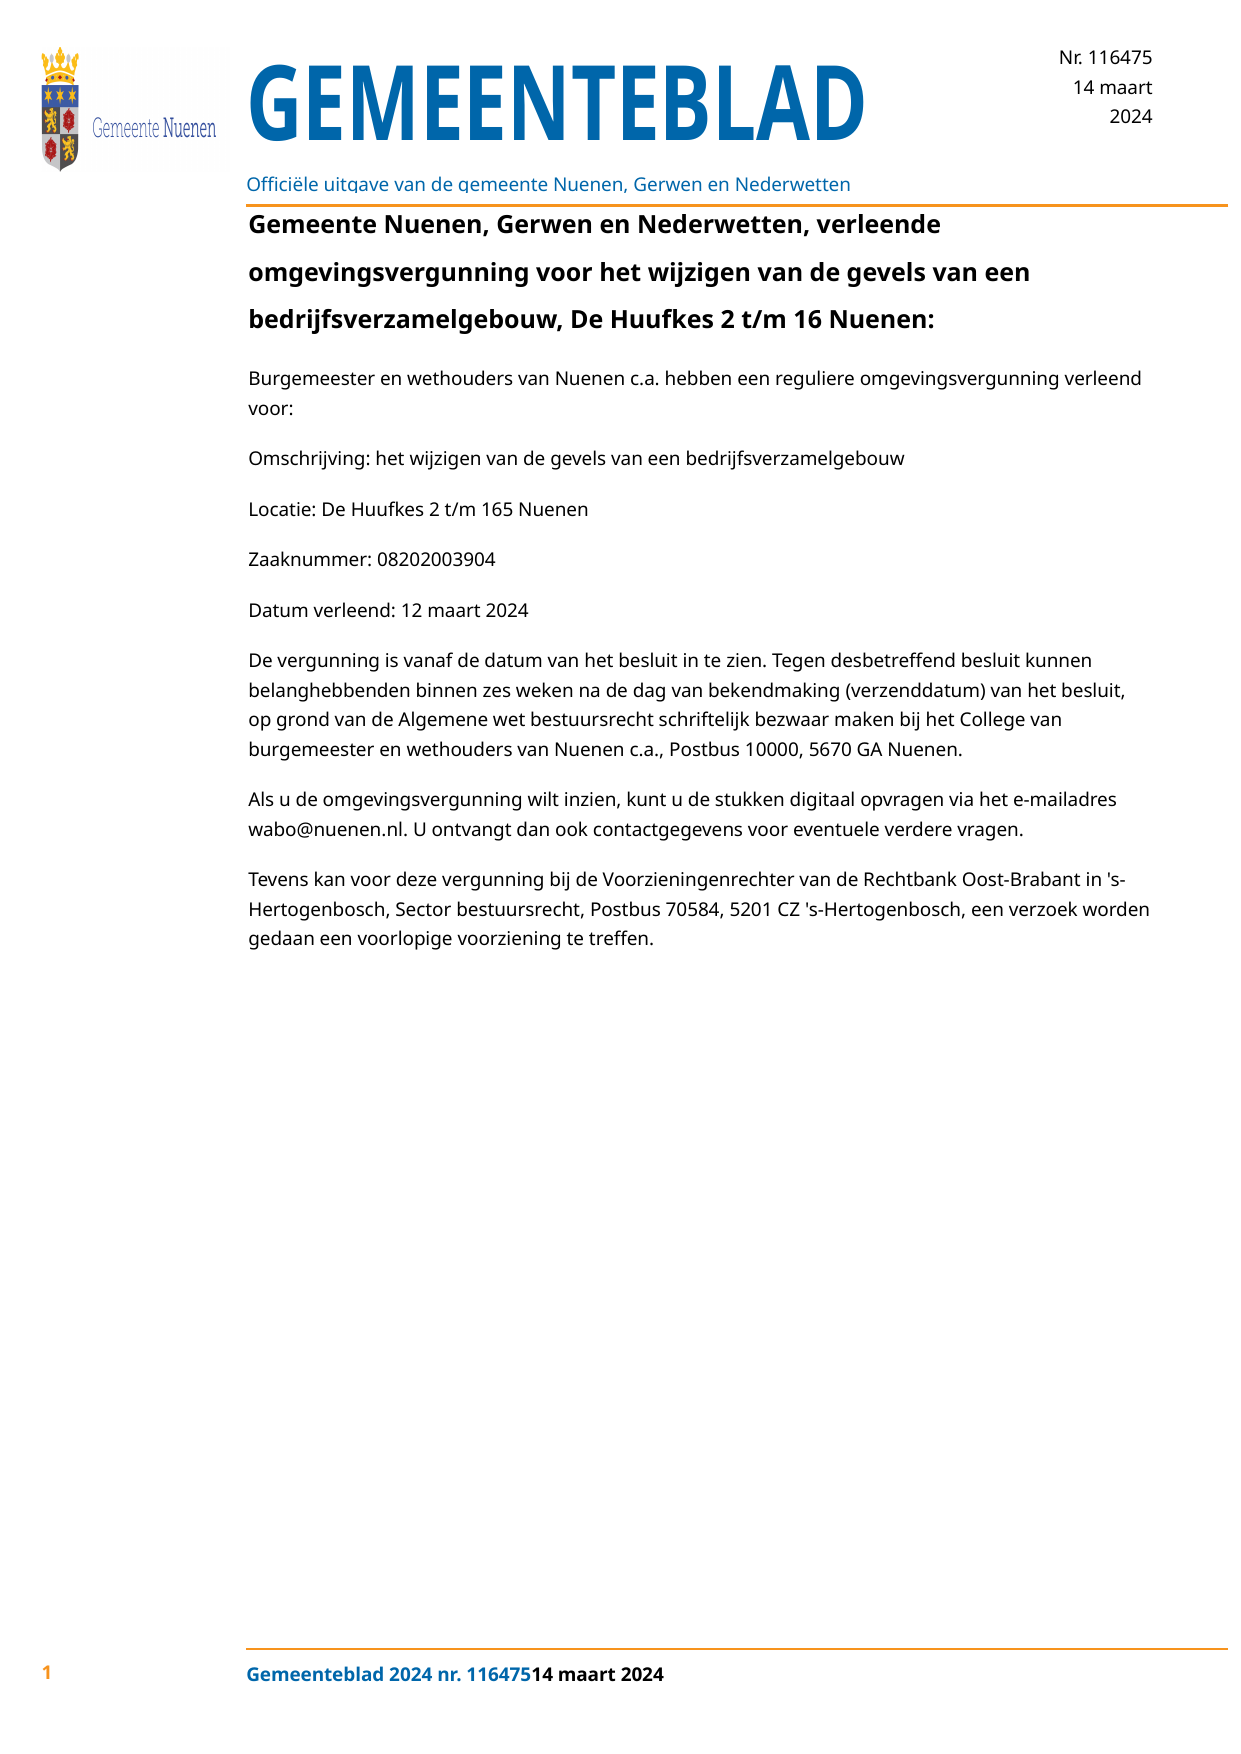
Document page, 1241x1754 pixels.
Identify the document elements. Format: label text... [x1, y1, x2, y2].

text Gemeente Nuenen, Gerwen en Nederwetten, verleende omgevingsvergunning voor het wijzigen van de gevels van een bedrijfsverzamelgebouw, De Huufkes 2 t/m 16 Nuenen: [248, 207, 1152, 336]
text De vergunning is vanaf de datum van het besluit in te zien. Tegen desbetreffend besluit kunnen belanghebbenden binnen zes weken na de dag van bekendmaking (verzenddatum) van het besluit, op grond van de Algemene wet bestuursrecht schriftelijk bezwaar maken bij het College van burgemeester en wethouders van Nuenen c.a., Postbus 10000, 5670 GA Nuenen. [248, 647, 1152, 762]
text Zaaknummer: 08202003904 [248, 546, 1152, 572]
text Omschrijving: het wijzigen van de gevels van een bedrijfsverzamelgebouw [248, 446, 1152, 471]
picture [41, 47, 231, 172]
text Locatie: De Huufkes 2 t/m 165 Nuenen [248, 496, 1152, 522]
text Als u de omgevingsvergunning wilt inzien, kunt u de stukken digitaal opvragen via het e-mailadres wabo@nuenen.nl. U ontvangt dan ook contactgegevens voor eventuele verdere vragen. [248, 786, 1152, 842]
text Tevens kan voor deze vergunning bij de Voorzieningenrechter van de Rechtbank Oost-Brabant in 's-Hertogenbosch, Sector bestuursrecht, Postbus 70584, 5201 CZ 's-Hertogenbosch, een verzoek worden gedaan een voorlopige voorziening te treffen. [248, 866, 1152, 951]
text Burgemeester en wethouders van Nuenen c.a. hebben een reguliere omgevingsvergunning verleend voor: [248, 366, 1152, 421]
text Datum verleend: 12 maart 2024 [248, 597, 1152, 622]
